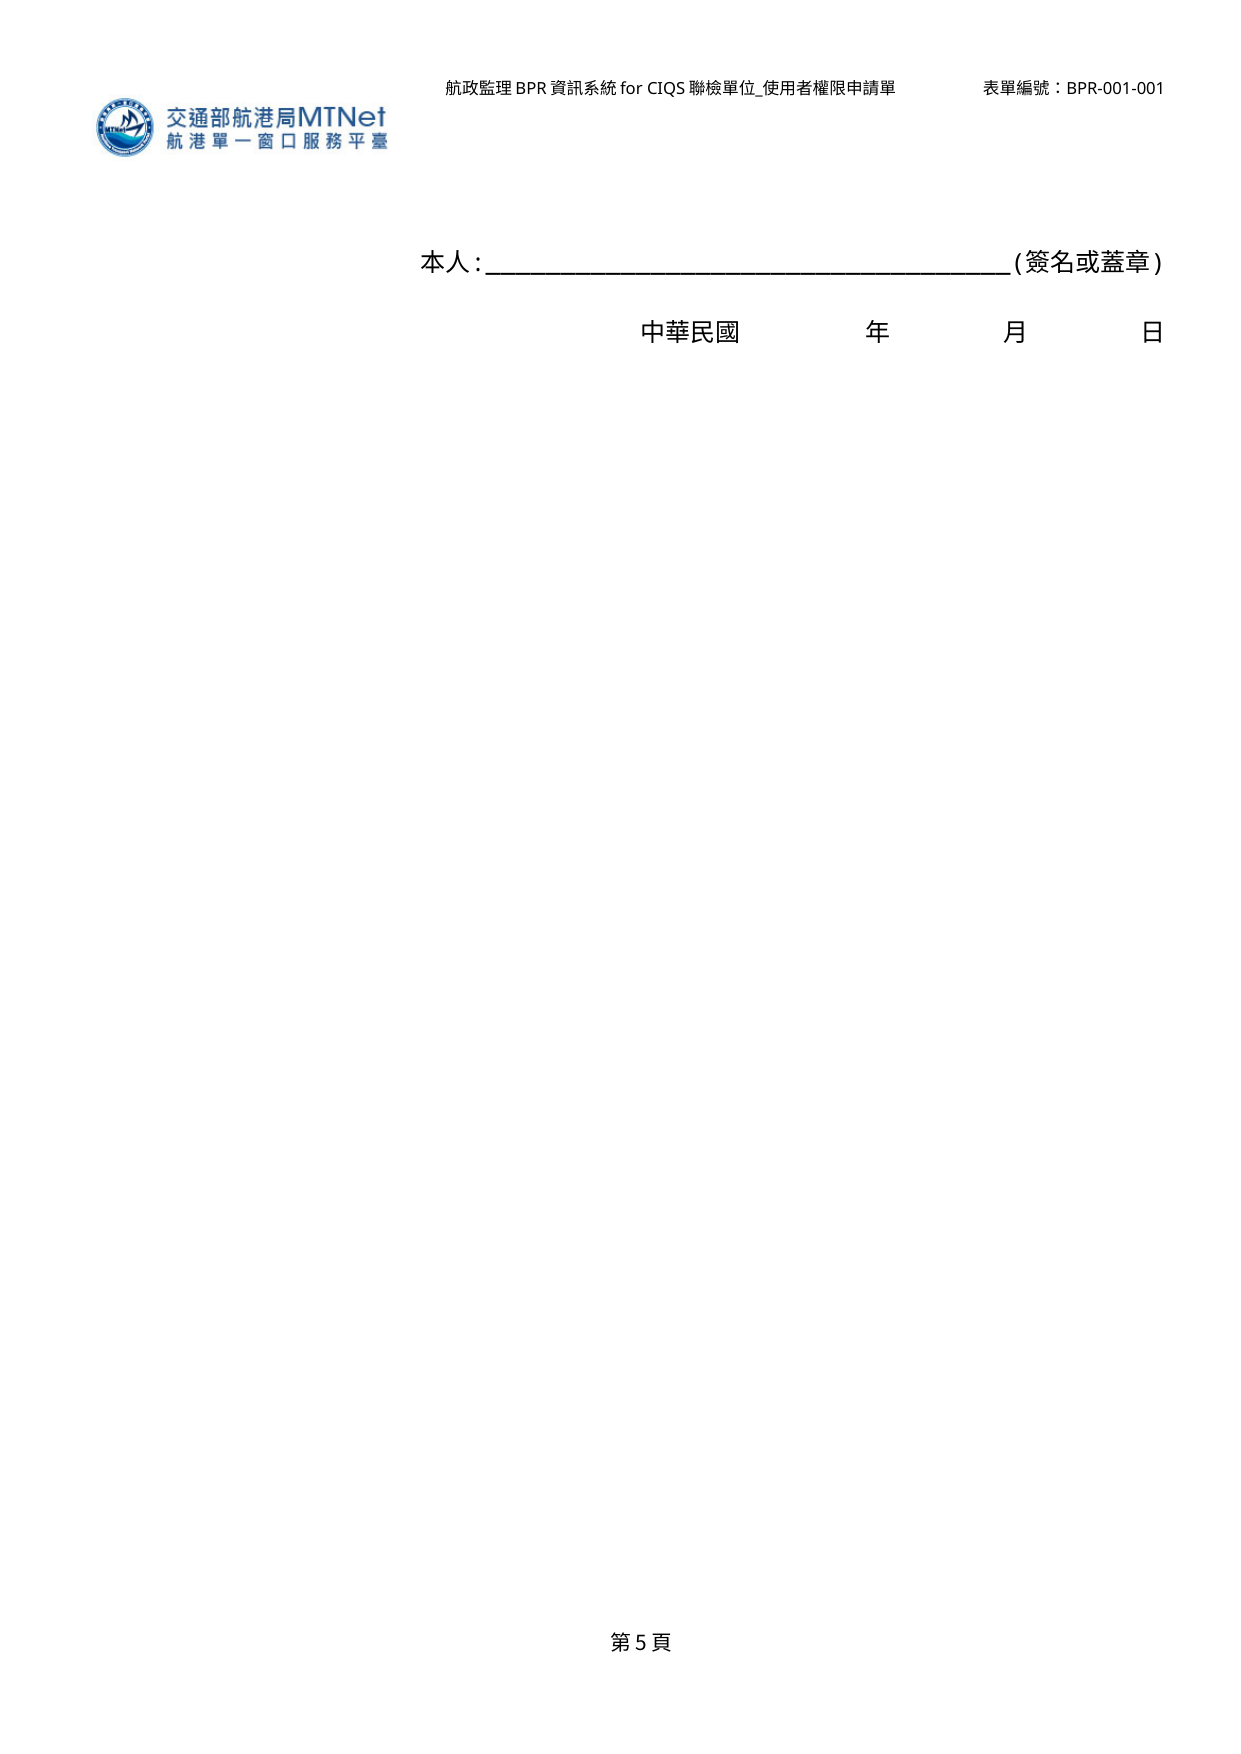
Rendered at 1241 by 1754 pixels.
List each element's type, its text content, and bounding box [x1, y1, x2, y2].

text 中華民國 年 月 日 [78, 313, 1165, 349]
text 本人:___________________________________(簽名或蓋章) [78, 242, 1165, 279]
